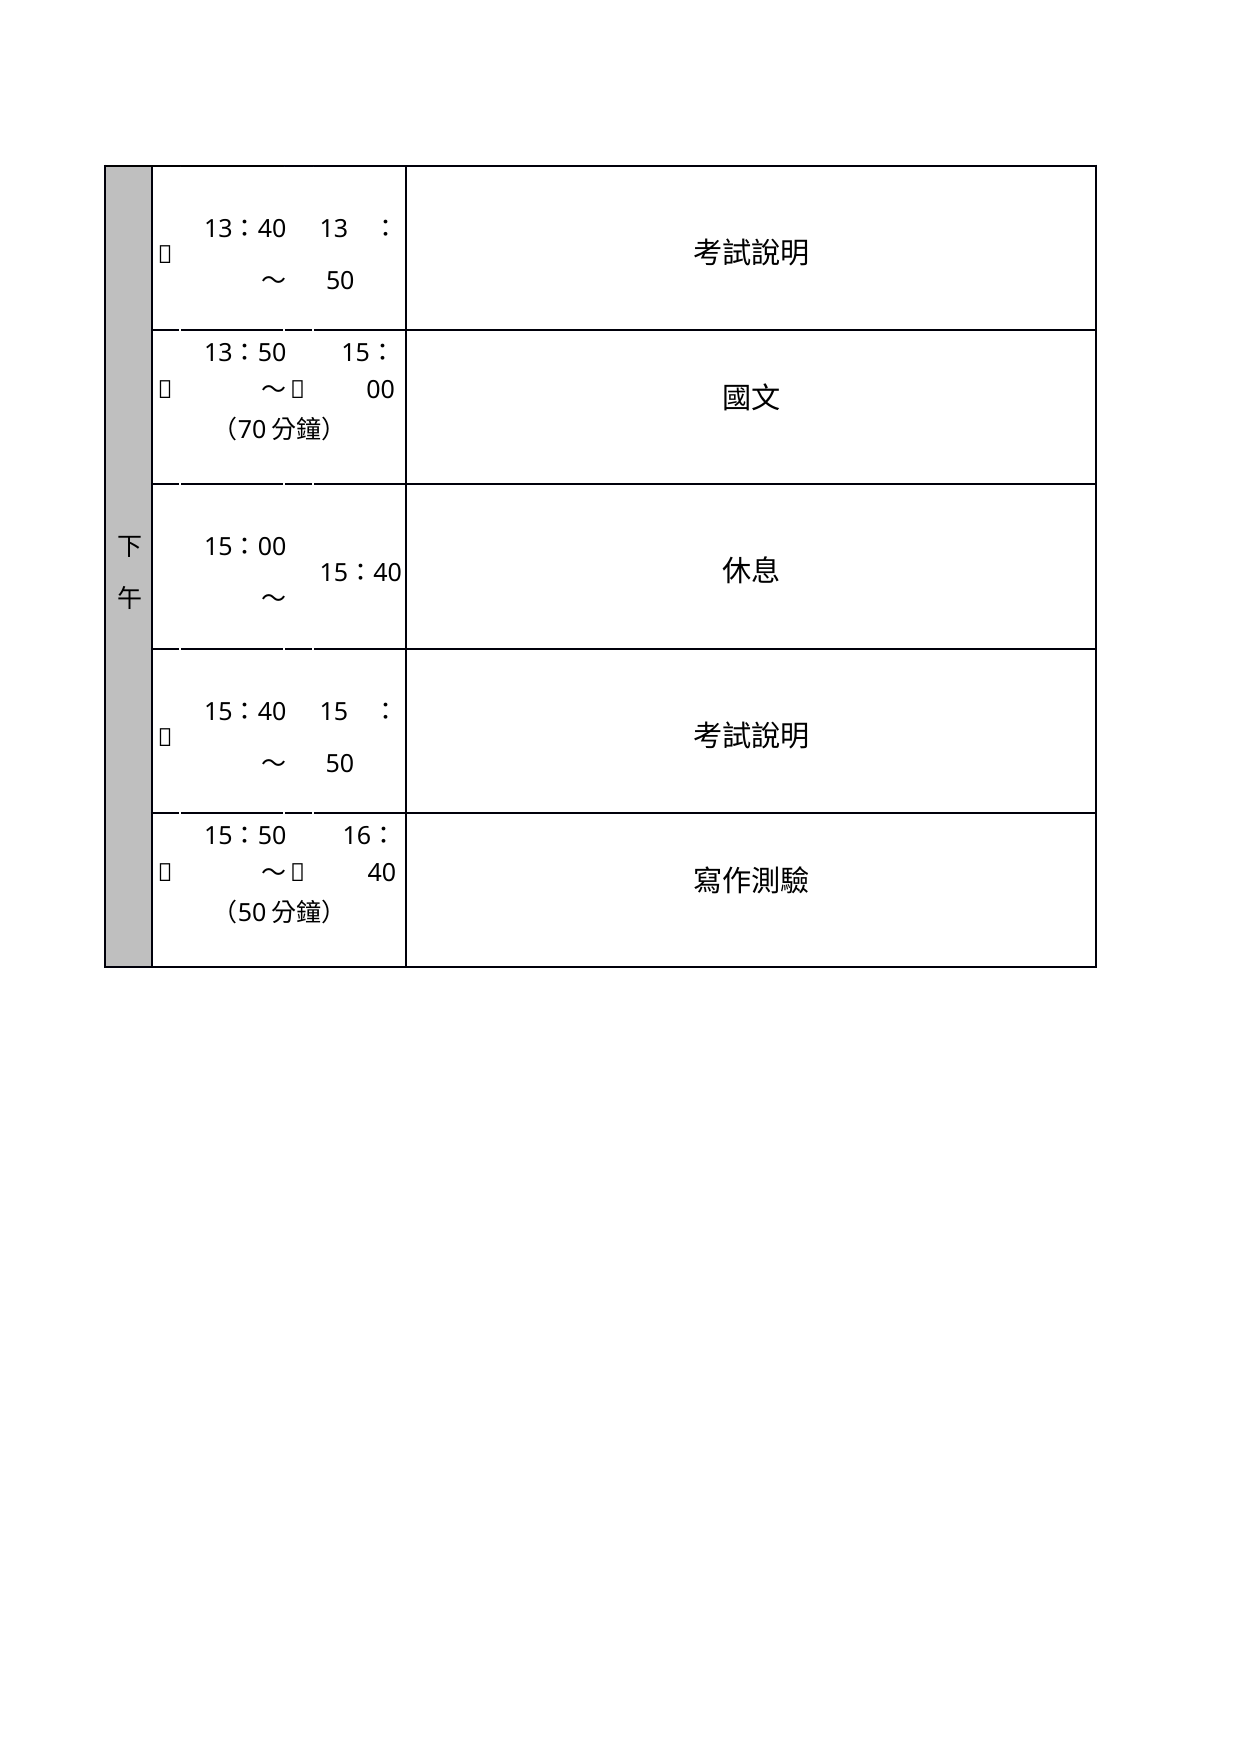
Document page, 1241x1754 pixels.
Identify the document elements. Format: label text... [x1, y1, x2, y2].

table_cell [285, 650, 312, 812]
table_cell 下午 [106, 167, 151, 966]
table_cell 寫作測驗 [407, 814, 1095, 966]
table_cell  [153, 331, 179, 406]
table_cell 考試說明 [407, 650, 1095, 812]
table_cell 15：40～ [181, 650, 283, 812]
table_cell 國文 [407, 331, 1095, 483]
table_cell 16：40 [314, 814, 405, 889]
table_cell  [153, 650, 179, 812]
table_cell （50分鐘） [153, 891, 405, 966]
table_cell 休息 [407, 485, 1095, 647]
table_cell 15：00～ [181, 485, 283, 647]
table_cell 13：40～ [181, 167, 283, 329]
table_cell 15：00 [314, 331, 405, 406]
table_cell [285, 167, 312, 329]
table_cell 15：50 [314, 650, 405, 812]
table_cell （70分鐘） [153, 408, 405, 483]
table_cell  [285, 331, 312, 406]
table_cell  [285, 814, 312, 889]
table_cell  [153, 167, 179, 329]
table_cell [153, 485, 179, 647]
table_cell  [153, 814, 179, 889]
table_cell 考試說明 [407, 167, 1095, 329]
table_cell 15：50～ [181, 814, 283, 889]
table_cell [285, 485, 312, 647]
table_cell 15：40 [314, 485, 405, 647]
table_cell 13：50～ [181, 331, 283, 406]
table_cell 13：50 [314, 167, 405, 329]
